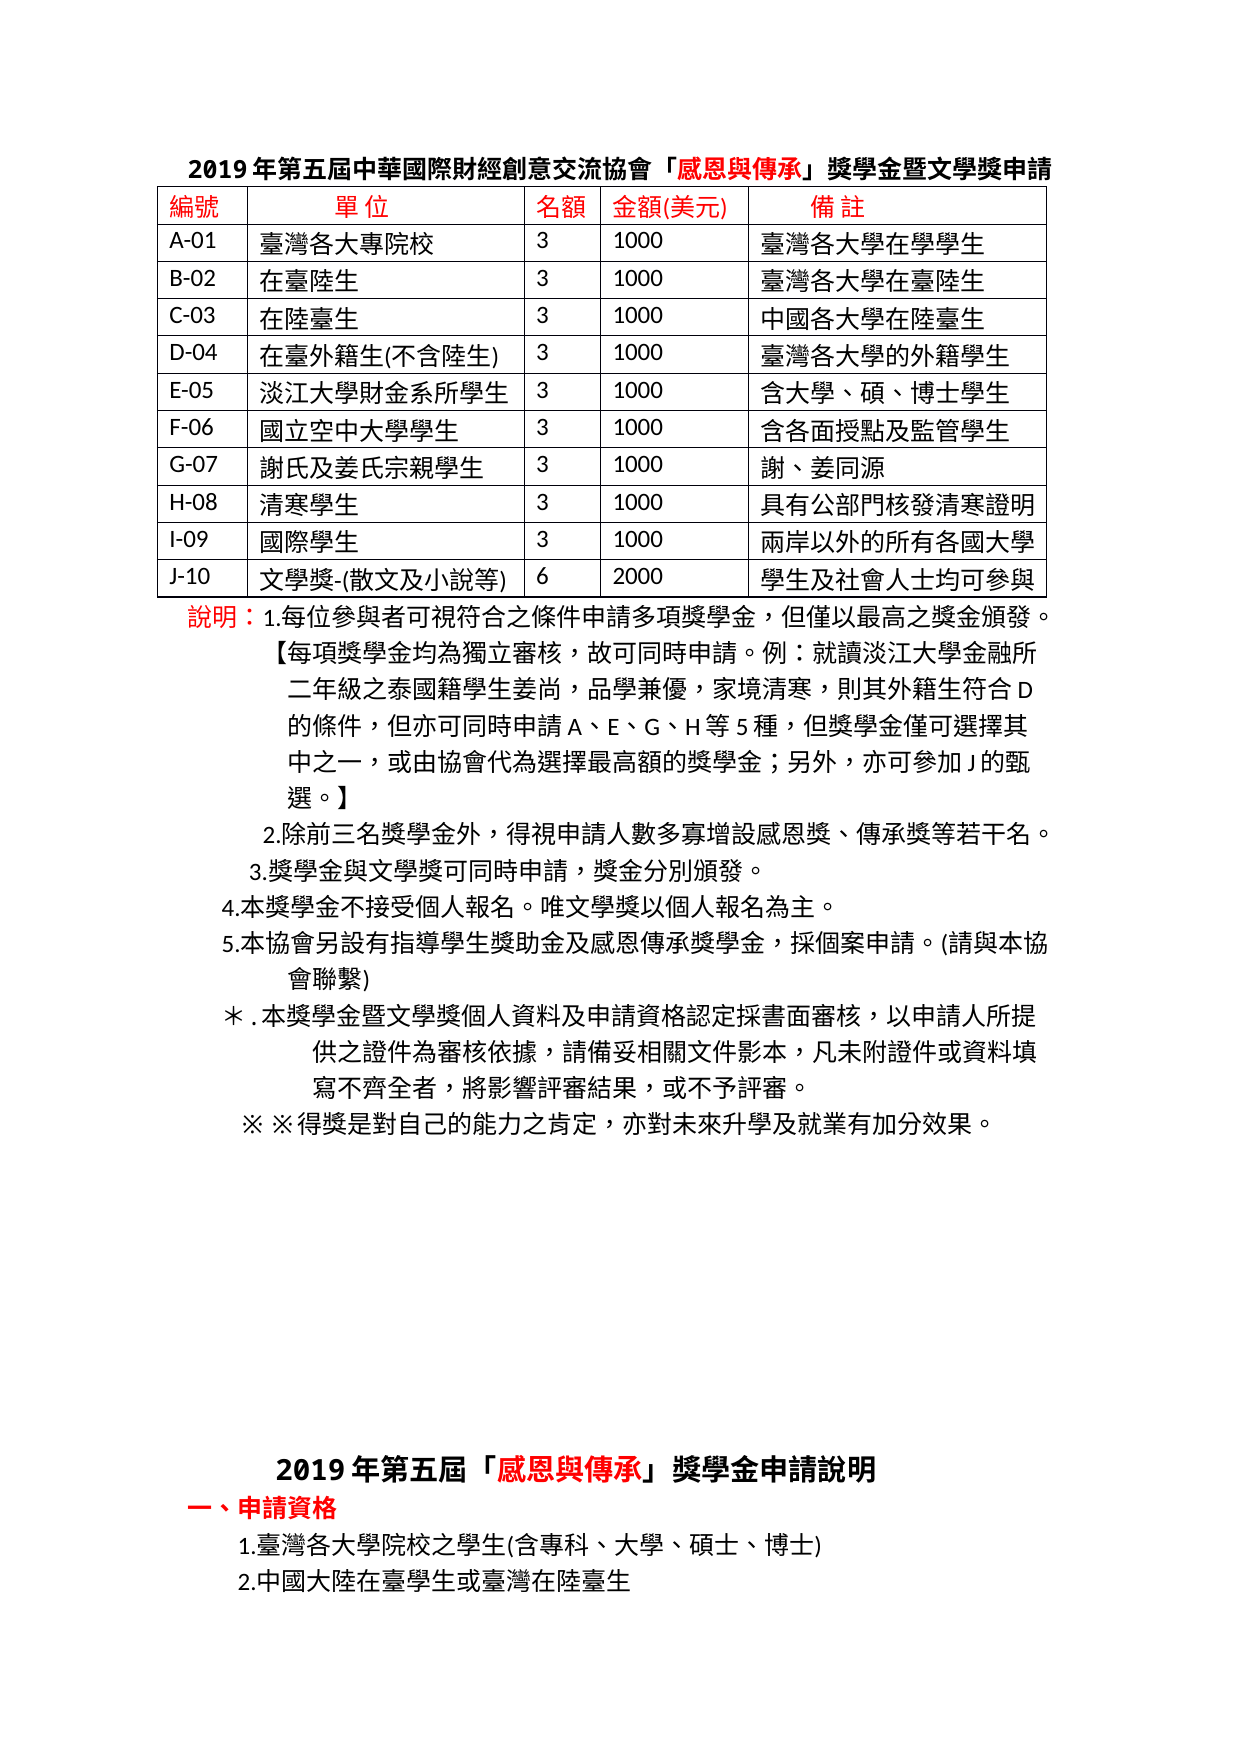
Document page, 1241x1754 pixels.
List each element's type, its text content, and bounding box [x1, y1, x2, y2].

text 一、申請資格 [187, 1489, 1053, 1525]
table_cell 謝、姜同源 [749, 448, 1046, 484]
table_cell 臺灣各大專院校 [248, 225, 524, 261]
table_header 編號 [158, 187, 247, 223]
table_cell 3 [525, 486, 600, 522]
text ＊.本獎學金暨文學獎個人資料及申請資格認定採書面審核，以申請人所提供之證件為審核依據，請備妥相關文件影本，凡未附證件或資料填寫不齊全者，將影響評審結果，或不予評審。 [187, 996, 1053, 1105]
table_cell J-10 [158, 560, 247, 596]
table_cell 在臺陸生 [248, 262, 524, 298]
table_cell 在臺外籍生(不含陸生) [248, 336, 524, 373]
table_cell 淡江大學財金系所學生 [248, 374, 524, 410]
table_cell 含大學、碩、博士學生 [749, 374, 1046, 410]
text 3.獎學金與文學獎可同時申請，獎金分別頒發。 [187, 851, 1053, 887]
table_cell 6 [525, 560, 600, 596]
table_header 名額 [525, 187, 600, 223]
table_cell I-09 [158, 523, 247, 559]
table_cell D-04 [158, 336, 247, 373]
table_cell 1000 [601, 299, 748, 335]
list 臺灣各大學院校之學生(含專科、大學、碩士、博士) [237, 1525, 1053, 1561]
table_cell 1000 [601, 225, 748, 261]
table_cell 2000 [601, 560, 748, 596]
table_cell 在陸臺生 [248, 299, 524, 335]
table_cell 臺灣各大學在學學生 [749, 225, 1046, 261]
table_header 金額(美元) [601, 187, 748, 223]
text 說明：1.每位參與者可視符合之條件申請多項獎學金，但僅以最高之獎金頒發。 [187, 597, 1053, 634]
table_cell F-06 [158, 411, 247, 447]
table_cell 1000 [601, 262, 748, 298]
table_cell 1000 [601, 374, 748, 410]
table_cell 1000 [601, 486, 748, 522]
table_cell 兩岸以外的所有各國大學 [749, 523, 1046, 559]
table_cell C-03 [158, 299, 247, 335]
table_cell 3 [525, 448, 600, 484]
table_cell 1000 [601, 336, 748, 373]
table_cell 學生及社會人士均可參與 [749, 560, 1046, 596]
text 4.本獎學金不接受個人報名。唯文學獎以個人報名為主。 [187, 887, 1053, 924]
table_cell 1000 [601, 411, 748, 447]
table_cell 1000 [601, 448, 748, 484]
table_cell 含各面授點及監管學生 [749, 411, 1046, 447]
table_cell 文學獎-(散文及小說等) [248, 560, 524, 596]
table_header 單 位 [248, 187, 524, 223]
table_cell G-07 [158, 448, 247, 484]
table_cell 3 [525, 336, 600, 373]
table_cell 國立空中大學學生 [248, 411, 524, 447]
table_cell E-05 [158, 374, 247, 410]
table_cell 國際學生 [248, 523, 524, 559]
table_cell 臺灣各大學在臺陸生 [749, 262, 1046, 298]
table_cell 3 [525, 374, 600, 410]
table_cell 3 [525, 523, 600, 559]
text 2019年第五屆「感恩與傳承」獎學金申請說明 [187, 1446, 1053, 1489]
table_cell 3 [525, 411, 600, 447]
text 2019年第五屆中華國際財經創意交流協會「感恩與傳承」獎學金暨文學獎申請 [187, 150, 1053, 186]
text 【每項獎學金均為獨立審核，故可同時申請。例：就讀淡江大學金融所二年級之泰國籍學生姜尚，品學兼優，家境清寒，則其外籍生符合D的條件，但亦可同時申請A、E、G、H等5種，但獎學金僅可選擇其中之一，或由協會代為選擇最高額的獎學金；另外，亦可參加J的甄選。】 [262, 634, 1053, 815]
table_cell 謝氏及姜氏宗親學生 [248, 448, 524, 484]
table_cell H-08 [158, 486, 247, 522]
table_cell 3 [525, 299, 600, 335]
table_cell B-02 [158, 262, 247, 298]
table_cell A-01 [158, 225, 247, 261]
text 5.本協會另設有指導學生獎助金及感恩傳承獎學金，採個案申請。(請與本協會聯繫) [187, 924, 1053, 996]
table_cell 具有公部門核發清寒證明 [749, 486, 1046, 522]
table_cell 中國各大學在陸臺生 [749, 299, 1046, 335]
table_cell 1000 [601, 523, 748, 559]
text 2.除前三名獎學金外，得視申請人數多寡增設感恩獎、傳承獎等若干名。 [262, 815, 1053, 851]
table_cell 清寒學生 [248, 486, 524, 522]
text ※※得獎是對自己的能力之肯定，亦對未來升學及就業有加分效果。 [187, 1105, 1053, 1141]
list 中國大陸在臺學生或臺灣在陸臺生 [237, 1561, 1053, 1598]
table_cell 3 [525, 262, 600, 298]
table_cell 臺灣各大學的外籍學生 [749, 336, 1046, 373]
table_header 備 註 [749, 187, 1046, 223]
table_cell 3 [525, 225, 600, 261]
